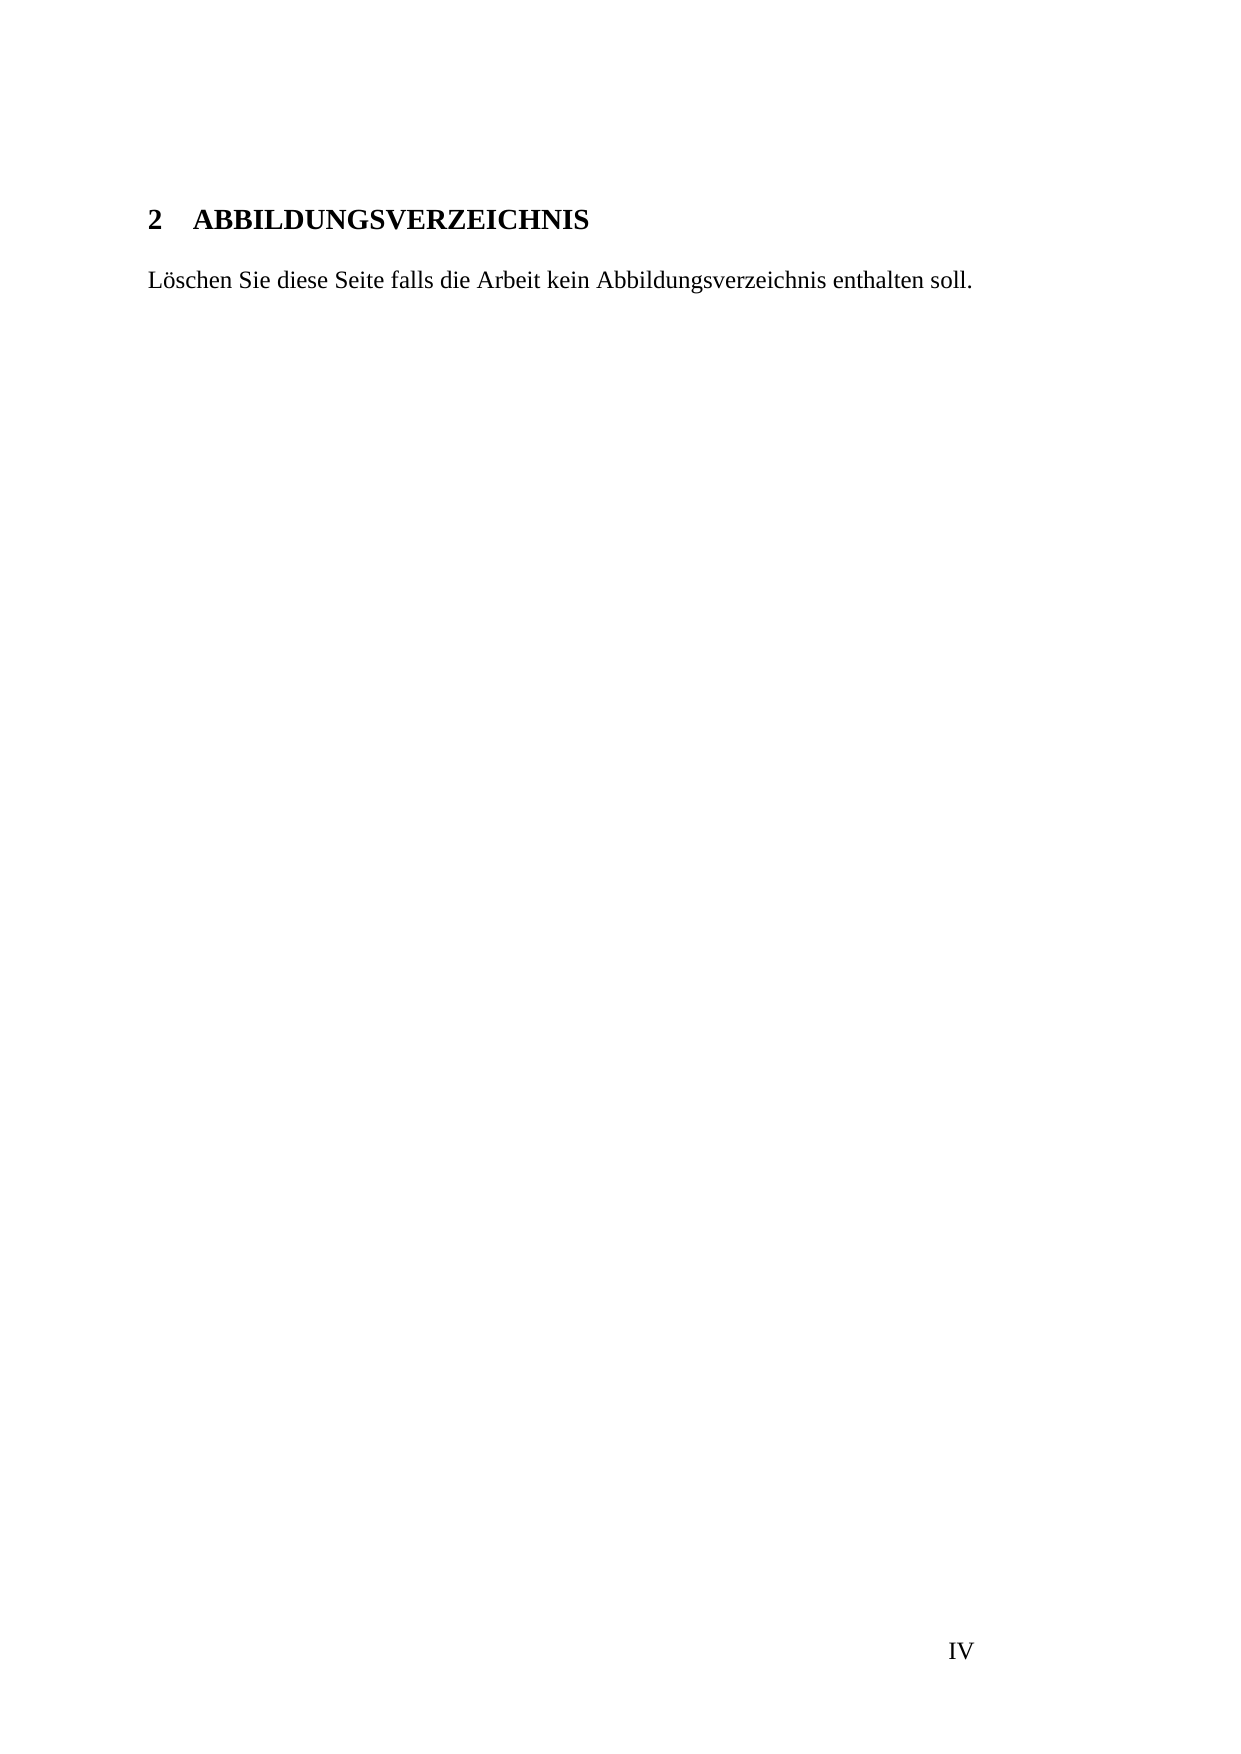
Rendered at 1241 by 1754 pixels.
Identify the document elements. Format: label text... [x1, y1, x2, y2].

text Löschen Sie diese Seite falls die Arbeit kein Abbildungsverzeichnis enthalten soll. [148, 265, 974, 294]
subtitle ABBILDUNGSVERZEICHNIS [148, 202, 974, 236]
